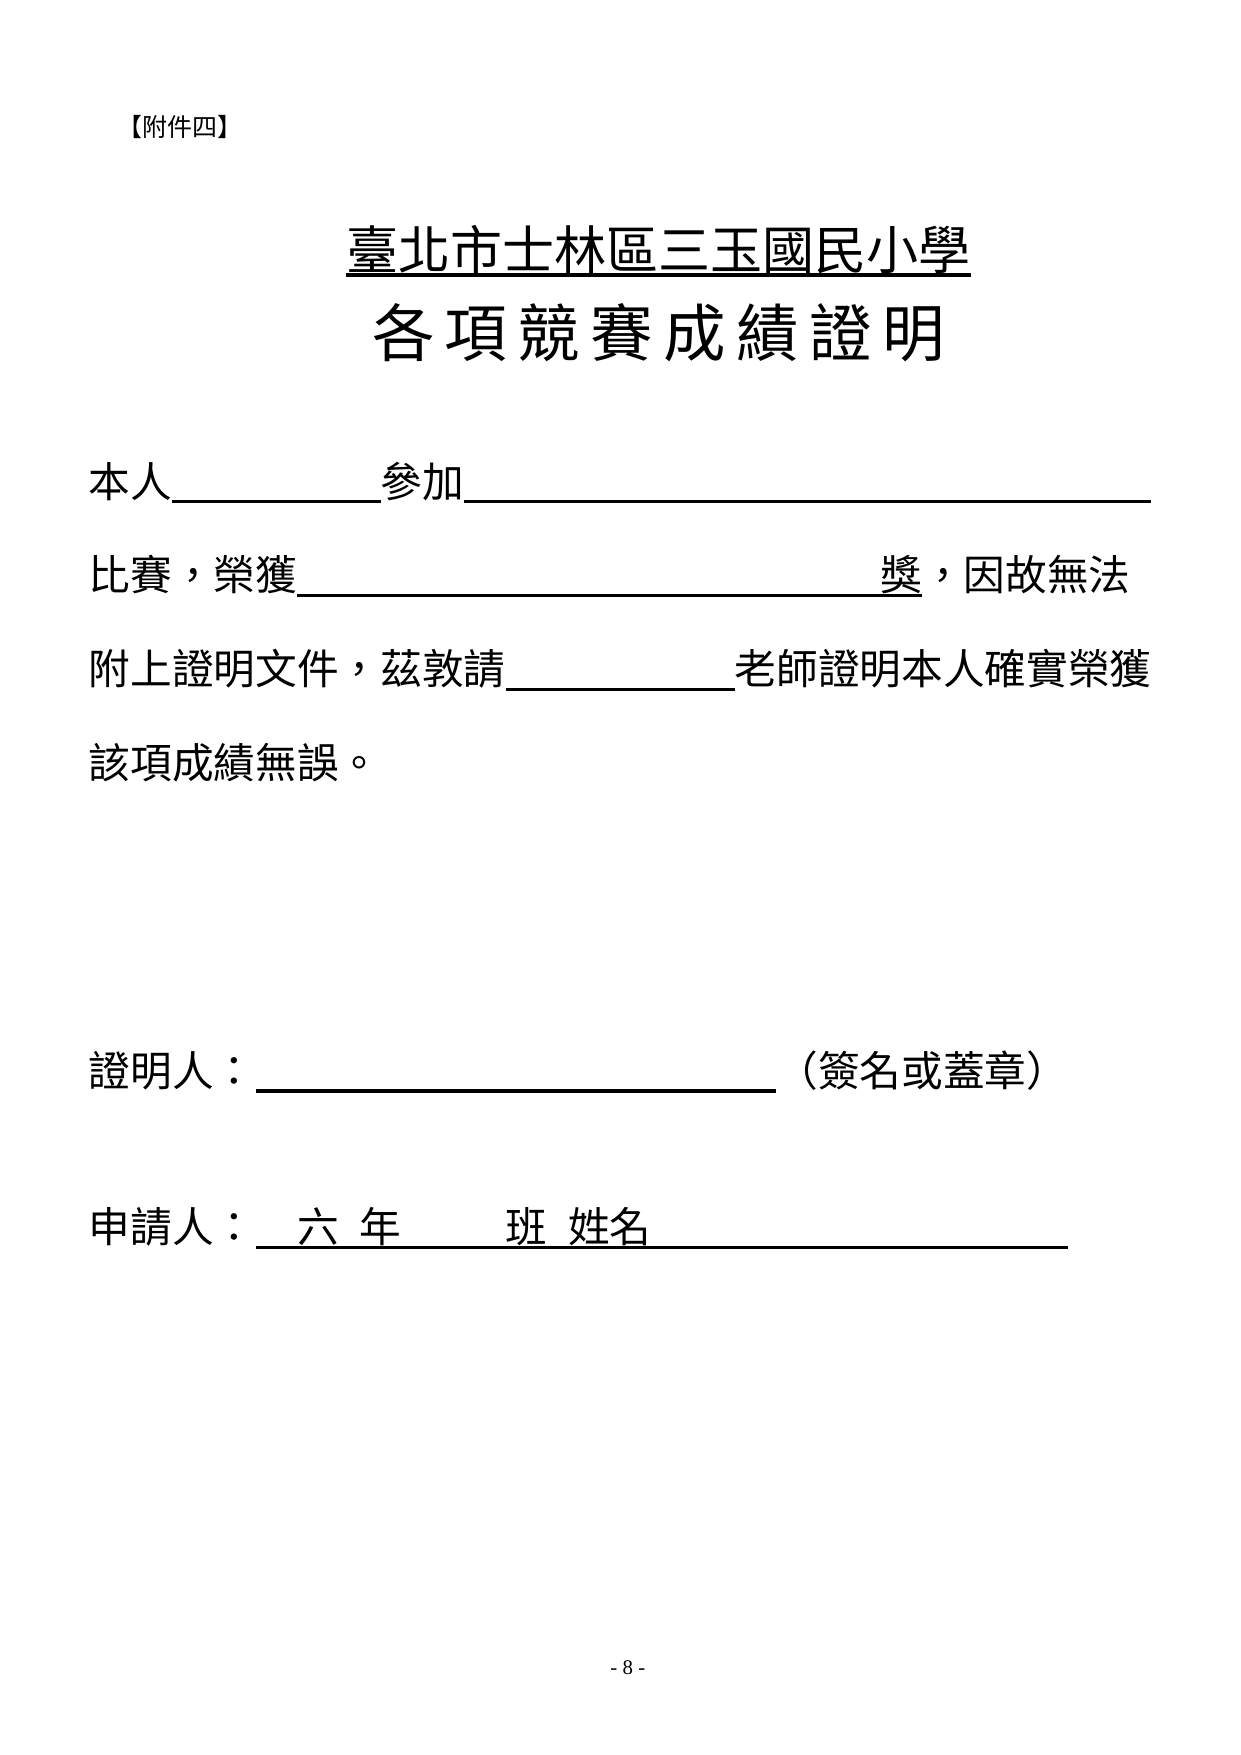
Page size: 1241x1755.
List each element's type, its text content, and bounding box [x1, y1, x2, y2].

text 臺北市士林區三玉國民小學 [150, 209, 1167, 284]
text 【附件四】 [117, 84, 1167, 146]
text 各項競賽成績證明 [150, 284, 1167, 375]
text 本人 參加 比賽，榮獲 獎，因故無法附上證明文件，茲敦請 老師證明本人確實榮獲該項成績無誤。 [89, 437, 1167, 781]
text 申請人： 六 年 班 姓名 [89, 1194, 1167, 1255]
text 證明人： （簽名或蓋章） [89, 1038, 1167, 1098]
